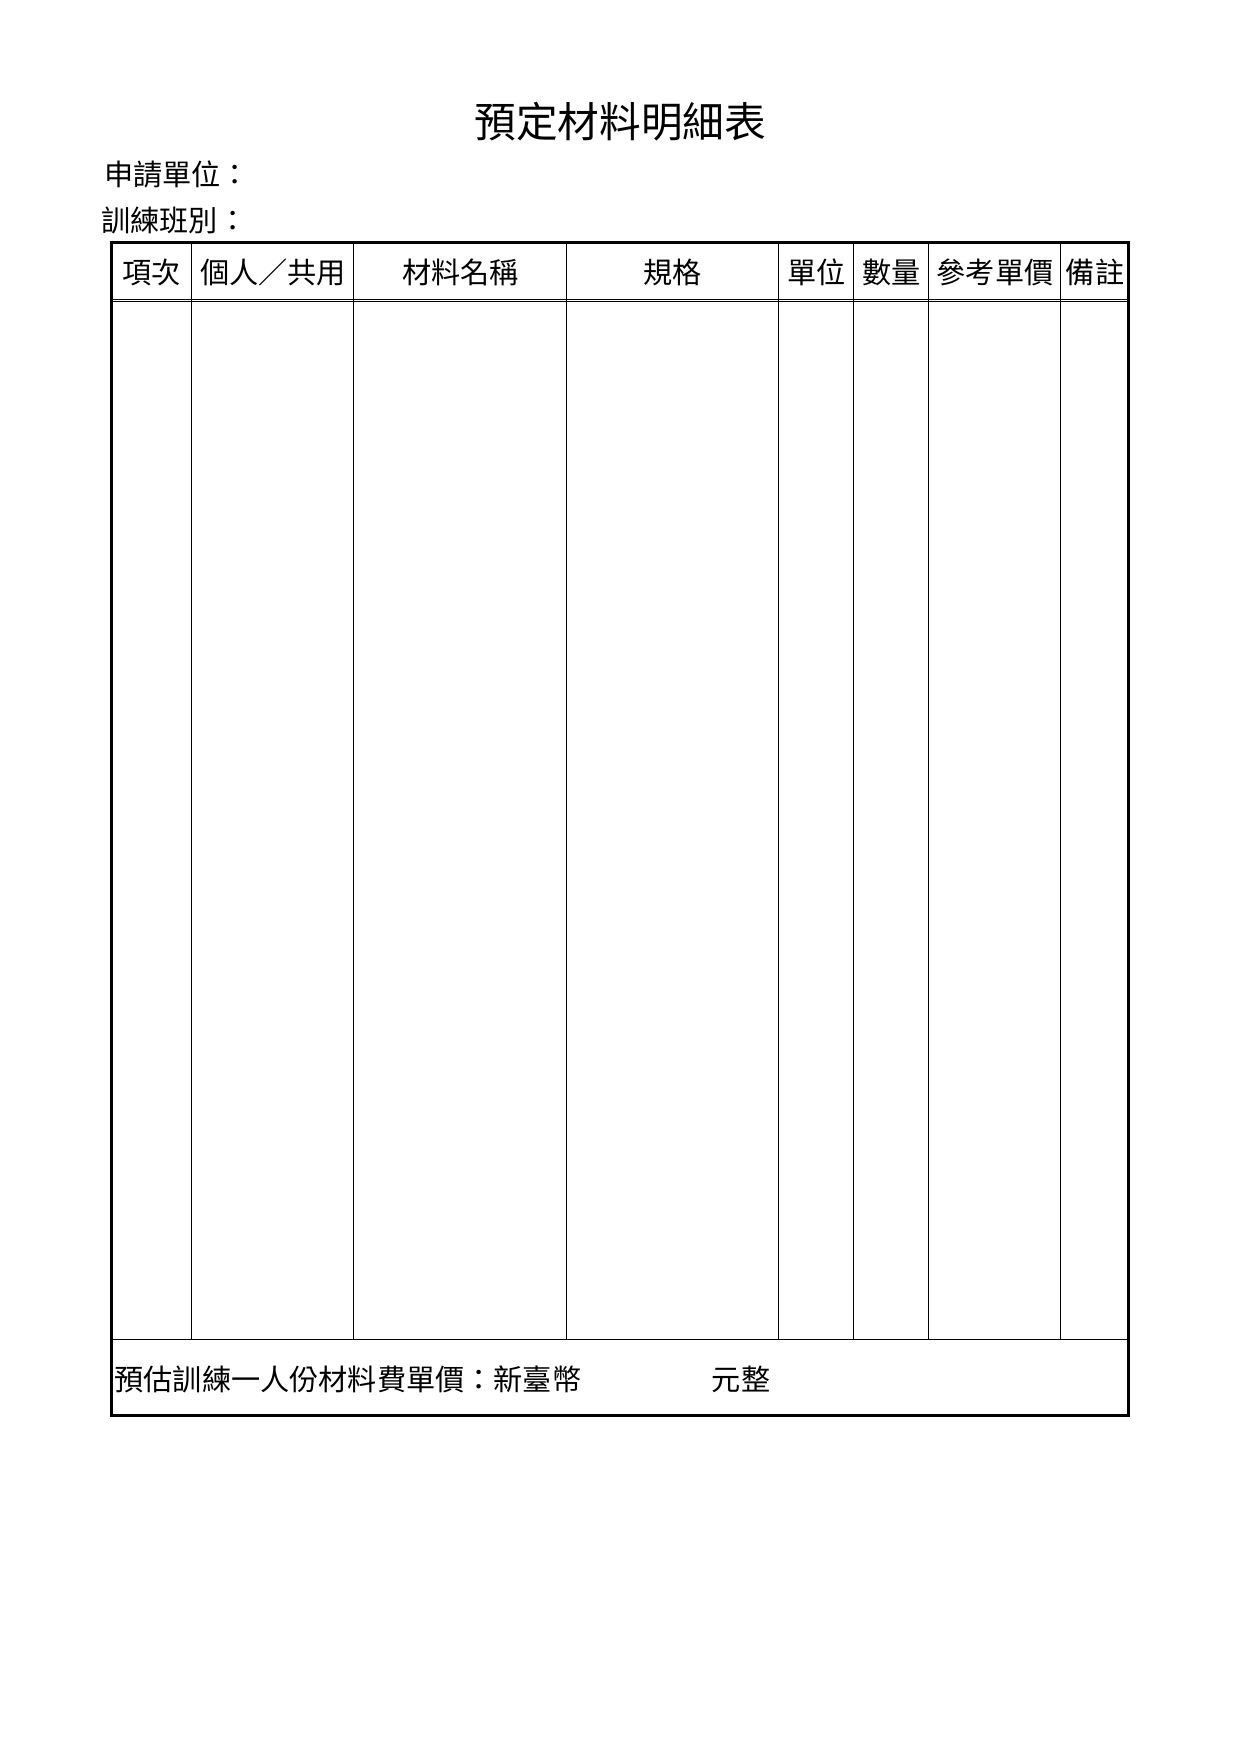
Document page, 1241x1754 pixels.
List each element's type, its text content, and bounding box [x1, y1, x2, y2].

table_header 參考單價 [929, 244, 1060, 299]
table_cell 預估訓練一人份材料費單價：新臺幣 元整 [113, 1340, 1127, 1414]
table_cell [1061, 302, 1127, 1339]
table_header 單位 [779, 244, 853, 299]
table_header 個人／共用 [192, 244, 353, 299]
table_header 材料名稱 [354, 244, 566, 299]
table_header 規格 [567, 244, 778, 299]
table_header 項次 [113, 244, 191, 299]
table_cell [113, 302, 191, 1339]
table_cell [929, 302, 1060, 1339]
table_cell [354, 302, 566, 1339]
text 訓練班別： [89, 195, 1152, 241]
subtitle 預定材料明細表 [89, 89, 1152, 149]
table_cell [854, 302, 928, 1339]
table_cell [779, 302, 853, 1339]
text 申請單位： [89, 149, 1152, 195]
table_header 數量 [854, 244, 928, 299]
table_cell [567, 302, 778, 1339]
table_cell [192, 302, 353, 1339]
table_header 備註 [1061, 244, 1127, 299]
